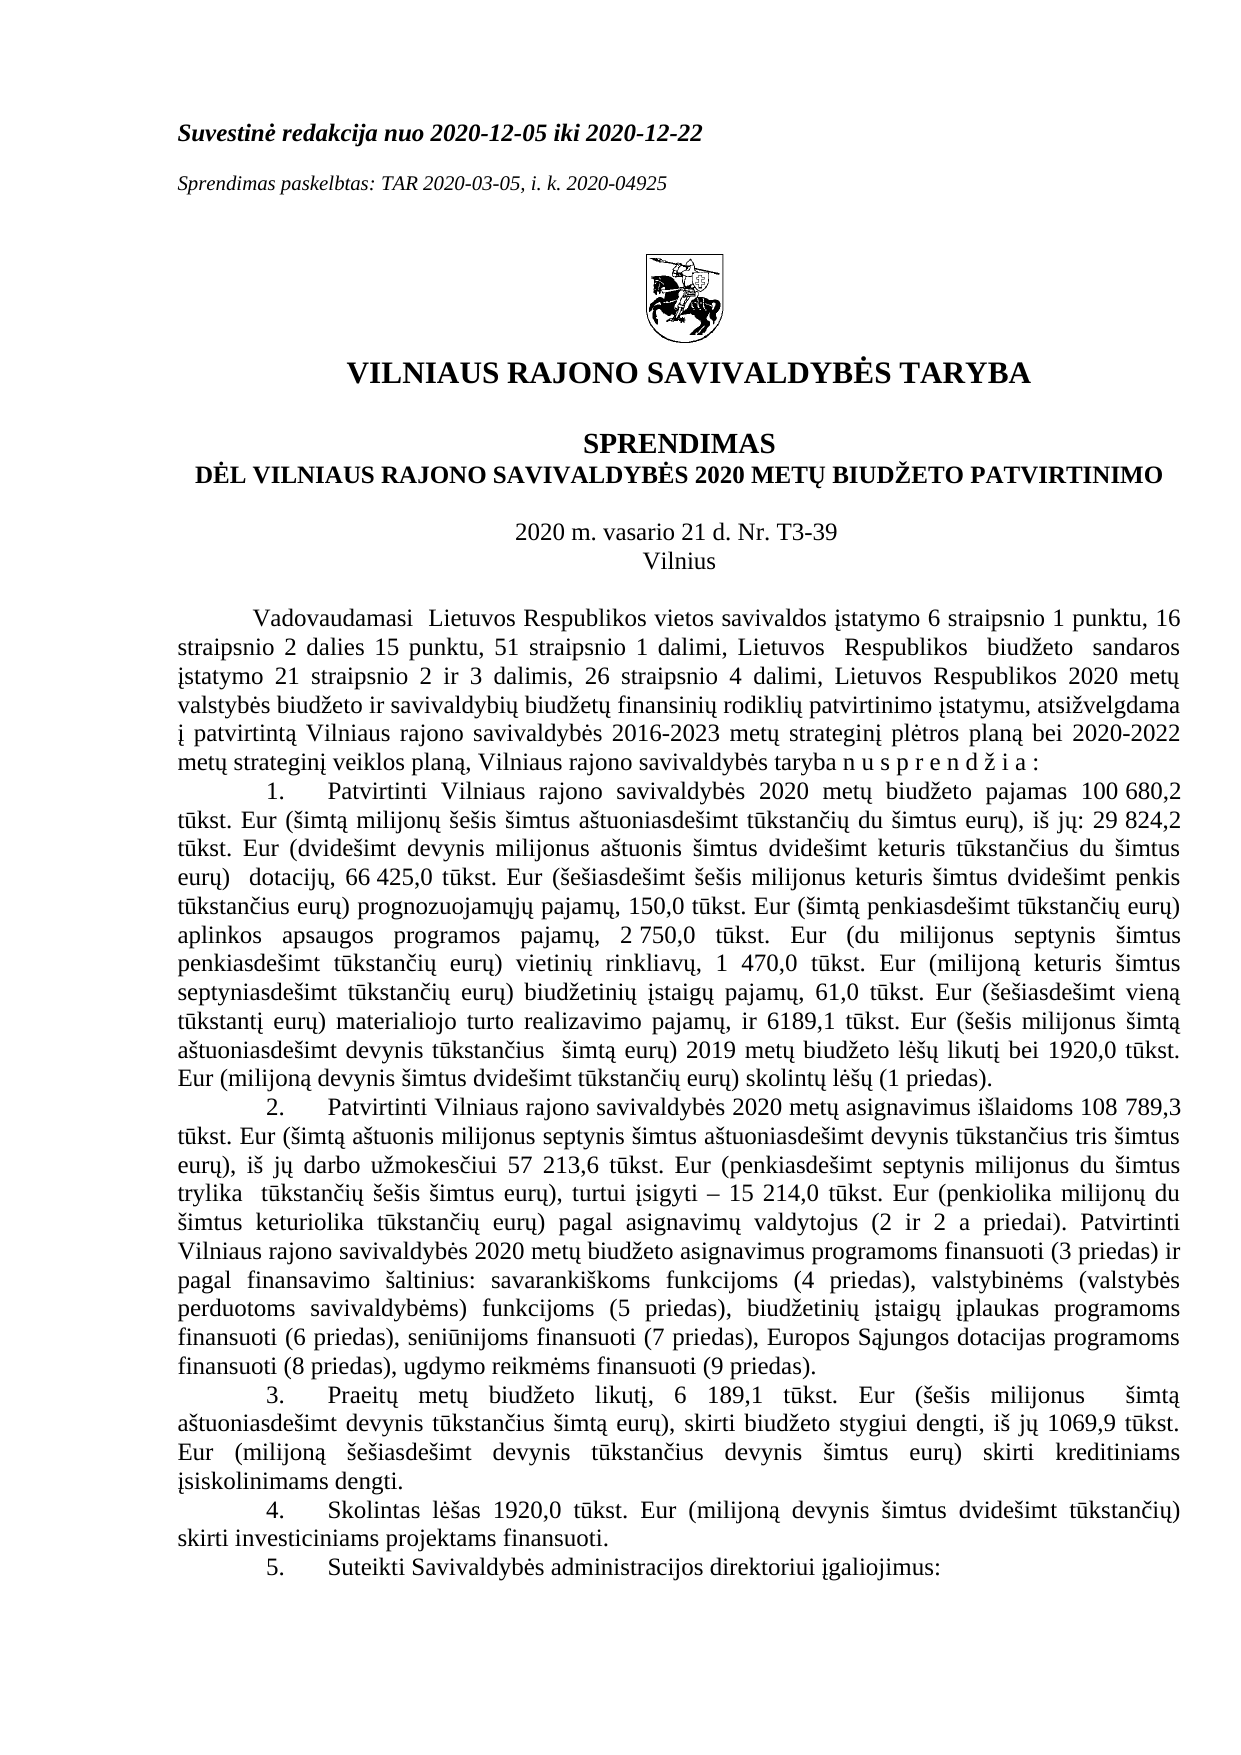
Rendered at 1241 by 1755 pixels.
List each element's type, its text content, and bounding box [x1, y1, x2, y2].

text VILNIAUS RAJONO SAVIVALDYBĖS TARYBA [192, 354, 1186, 390]
text 4. Skolintas lėšas 1920,0 tūkst. Eur (milijoną devynis šimtus dvidešimt tūkstančių) skirti investiciniams projektams finansuoti. [177, 1495, 1181, 1552]
text Sprendimas paskelbtas: TAR 2020-03-05, i. k. 2020-04925 [177, 171, 1181, 195]
text 2020 m. vasario 21 d. Nr. T3-39 [177, 517, 1181, 546]
text 2. Patvirtinti Vilniaus rajono savivaldybės 2020 metų asignavimus išlaidoms 108 789,3 tūkst. Eur (šimtą aštuonis milijonus septynis šimtus aštuoniasdešimt devynis tūkstančius tris šimtus eurų), iš jų darbo užmokesčiui 57 213,6 tūkst. Eur (penkiasdešimt septynis milijonus du šimtus trylika tūkstančių šešis šimtus eurų), turtui įsigyti – 15 214,0 tūkst. Eur (penkiolika milijonų du šimtus keturiolika tūkstančių eurų) pagal asignavimų valdytojus (2 ir 2 a priedai). Patvirtinti Vilniaus rajono savivaldybės 2020 metų biudžeto asignavimus programoms finansuoti (3 priedas) ir pagal finansavimo šaltinius: savarankiškoms funkcijoms (4 priedas), valstybinėms (valstybės perduotoms savivaldybėms) funkcijoms (5 priedas), biudžetinių įstaigų įplaukas programoms finansuoti (6 priedas), seniūnijoms finansuoti (7 priedas), Europos Sąjungos dotacijas programoms finansuoti (8 priedas), ugdymo reikmėms finansuoti (9 priedas). [177, 1092, 1181, 1380]
text Vilnius [177, 546, 1181, 575]
text SPRENDIMAS [177, 426, 1181, 460]
text 5. Suteikti Savivaldybės administracijos direktoriui įgaliojimus: [177, 1552, 1181, 1581]
text DĖL VILNIAUS RAJONO SAVIVALDYBĖS 2020 METŲ BIUDŽETO PATVIRTINIMO [177, 460, 1181, 488]
text 3. Praeitų metų biudžeto likutį, 6 189,1 tūkst. Eur (šešis milijonus šimtą aštuoniasdešimt devynis tūkstančius šimtą eurų), skirti biudžeto stygiui dengti, iš jų 1069,9 tūkst. Eur (milijoną šešiasdešimt devynis tūkstančius devynis šimtus eurų) skirti kreditiniams įsiskolinimams dengti. [177, 1380, 1181, 1495]
text Vadovaudamasi Lietuvos Respublikos vietos savivaldos įstatymo 6 straipsnio 1 punktu, 16 straipsnio 2 dalies 15 punktu, 51 straipsnio 1 dalimi, Lietuvos Respublikos biudžeto sandaros įstatymo 21 straipsnio 2 ir 3 dalimis, 26 straipsnio 4 dalimi, Lietuvos Respublikos 2020 metų valstybės biudžeto ir savivaldybių biudžetų finansinių rodiklių patvirtinimo įstatymu, atsižvelgdama į patvirtintą Vilniaus rajono savivaldybės 2016-2023 metų strateginį plėtros planą bei 2020-2022 metų strateginį veiklos planą, Vilniaus rajono savivaldybės taryba n u s p r e n d ž i a : [177, 603, 1181, 776]
text 1. Patvirtinti Vilniaus rajono savivaldybės 2020 metų biudžeto pajamas 100 680,2 tūkst. Eur (šimtą milijonų šešis šimtus aštuoniasdešimt tūkstančių du šimtus eurų), iš jų: 29 824,2 tūkst. Eur (dvidešimt devynis milijonus aštuonis šimtus dvidešimt keturis tūkstančius du šimtus eurų) dotacijų, 66 425,0 tūkst. Eur (šešiasdešimt šešis milijonus keturis šimtus dvidešimt penkis tūkstančius eurų) prognozuojamųjų pajamų, 150,0 tūkst. Eur (šimtą penkiasdešimt tūkstančių eurų) aplinkos apsaugos programos pajamų, 2 750,0 tūkst. Eur (du milijonus septynis šimtus penkiasdešimt tūkstančių eurų) vietinių rinkliavų, 1 470,0 tūkst. Eur (milijoną keturis šimtus septyniasdešimt tūkstančių eurų) biudžetinių įstaigų pajamų, 61,0 tūkst. Eur (šešiasdešimt vieną tūkstantį eurų) materialiojo turto realizavimo pajamų, ir 6189,1 tūkst. Eur (šešis milijonus šimtą aštuoniasdešimt devynis tūkstančius šimtą eurų) 2019 metų biudžeto lėšų likutį bei 1920,0 tūkst. Eur (milijoną devynis šimtus dvidešimt tūkstančių eurų) skolintų lėšų (1 priedas). [177, 776, 1181, 1092]
text Suvestinė redakcija nuo 2020-12-05 iki 2020-12-22 [177, 118, 1181, 147]
